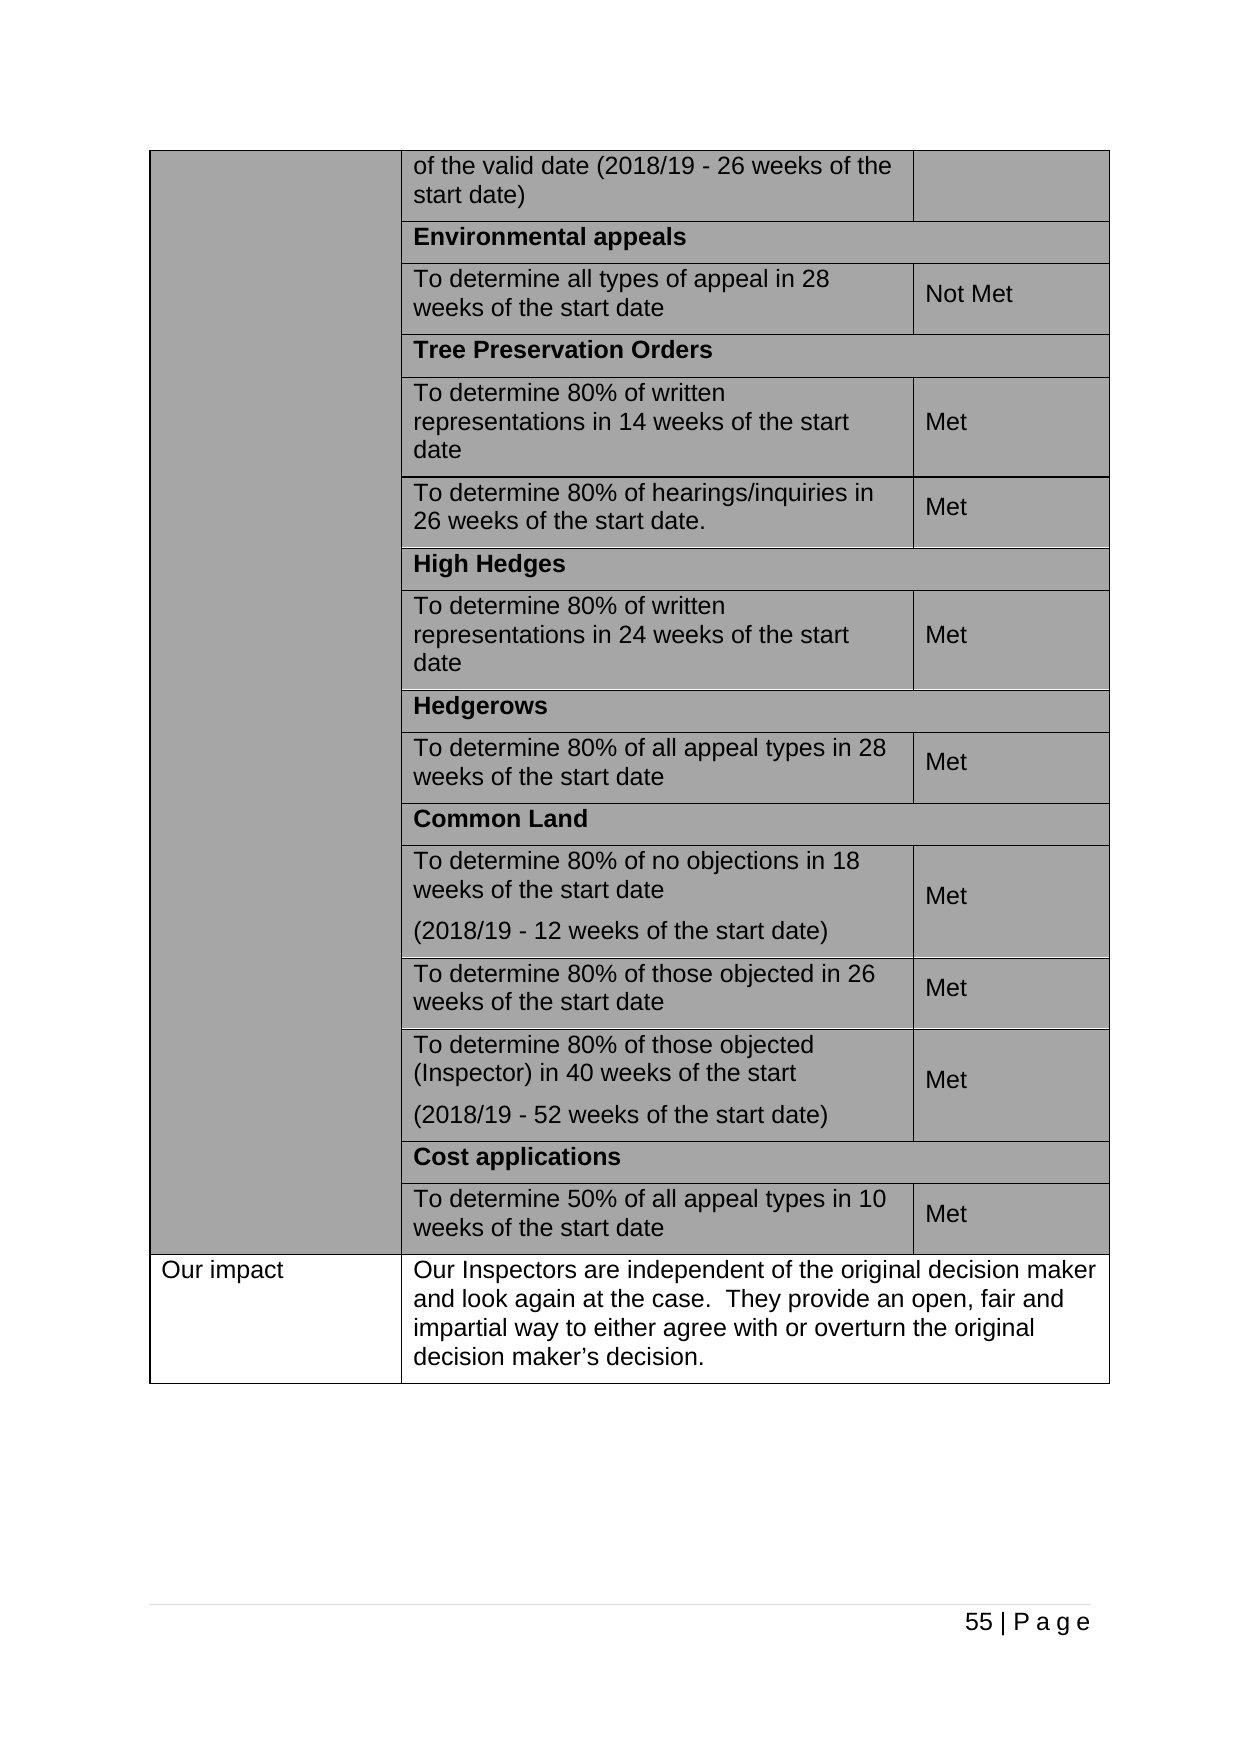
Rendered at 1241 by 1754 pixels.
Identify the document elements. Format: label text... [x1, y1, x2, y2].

table_cell To determine 80% of hearings/inquiries in 26 weeks of the start date. [402, 478, 913, 547]
table_cell Environmental appeals [402, 222, 1109, 263]
table_cell To determine 80% of all appeal types in 28 weeks of the start date [402, 733, 913, 803]
table_cell [151, 151, 401, 1254]
table_cell Our Inspectors are independent of the original decision maker and look again at the case. They provide an open, fair and impartial way to either agree with or overturn the original decision maker’s decision. [402, 1255, 1109, 1383]
table_cell Met [914, 591, 1109, 689]
table_cell Met [914, 733, 1109, 803]
table_cell To determine all types of appeal in 28 weeks of the start date [402, 264, 913, 334]
table_cell [914, 151, 1109, 221]
table_cell Met [914, 1030, 1109, 1141]
table_cell Met [914, 478, 1109, 547]
table_cell High Hedges [402, 549, 1109, 590]
table_cell To determine 80% of no objections in 18 weeks of the start date (2018/19 - 12 weeks of the start date) [402, 846, 913, 957]
table_cell Not Met [914, 264, 1109, 334]
table_cell To determine 80% of those objected (Inspector) in 40 weeks of the start (2018/19 - 52 weeks of the start date) [402, 1030, 913, 1141]
table_cell Our impact [151, 1255, 401, 1383]
table_cell Hedgerows [402, 691, 1109, 732]
table_cell Tree Preservation Orders [402, 335, 1109, 377]
table_cell Met [914, 846, 1109, 957]
table_cell Met [914, 959, 1109, 1028]
table_cell Met [914, 378, 1109, 476]
table_cell To determine 80% of those objected in 26 weeks of the start date [402, 959, 913, 1028]
table_cell To determine 50% of all appeal types in 10 weeks of the start date [402, 1184, 913, 1254]
table_cell Cost applications [402, 1142, 1109, 1183]
table_cell Met [914, 1184, 1109, 1254]
table_cell of the valid date (2018/19 - 26 weeks of the start date) [402, 151, 913, 221]
table_cell To determine 80% of written representations in 14 weeks of the start date [402, 378, 913, 476]
table_cell Common Land [402, 804, 1109, 845]
table_cell To determine 80% of written representations in 24 weeks of the start date [402, 591, 913, 689]
